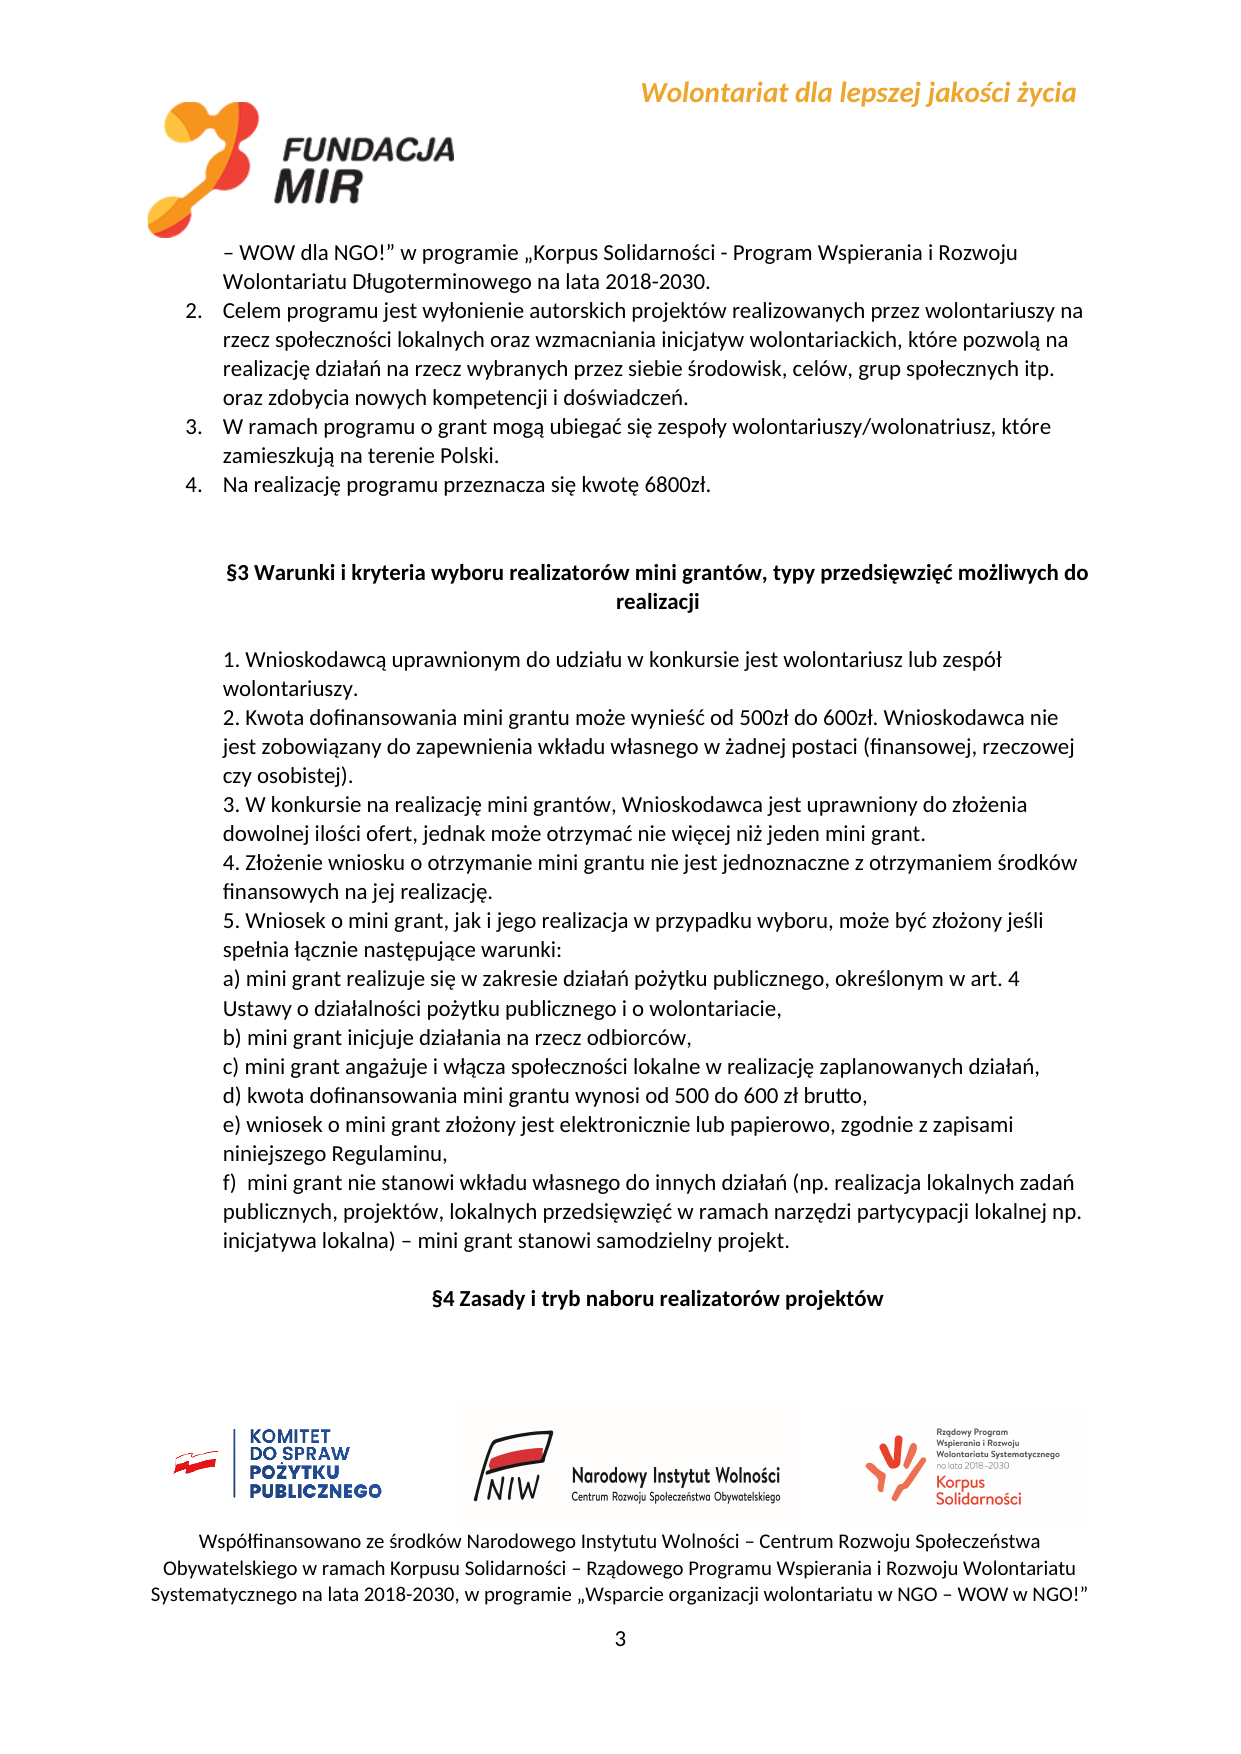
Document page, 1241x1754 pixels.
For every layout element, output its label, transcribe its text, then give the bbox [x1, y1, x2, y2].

list e) wniosek o mini grant złożony jest elektronicznie lub papierowo, zgodnie z zapisami niniejszego Regulaminu, [223, 1110, 1093, 1167]
list 5. Wniosek o mini grant, jak i jego realizacja w przypadku wyboru, może być złożony jeśli spełnia łącznie następujące warunki: [223, 906, 1093, 963]
list a) mini grant realizuje się w zakresie działań pożytku publicznego, określonym w art. 4 Ustawy o działalności pożytku publicznego i o wolontariacie, [223, 964, 1093, 1022]
list Na realizację programu przeznacza się kwotę 6800zł. [185, 471, 1093, 498]
list 2. Kwota dofinansowania mini grantu może wynieść od 500zł do 600zł. Wnioskodawca nie jest zobowiązany do zapewnienia wkładu własnego w żadnej postaci (finansowej, rzeczowej czy osobistej). [223, 703, 1093, 789]
list – WOW dla NGO!” w programie „Korpus Solidarności - Program Wspierania i Rozwoju Wolontariatu Długoterminowego na lata 2018-2030. [185, 238, 1093, 295]
list 1. Wnioskodawcą uprawnionym do udziału w konkursie jest wolontariusz lub zespół wolontariuszy. [223, 645, 1093, 702]
list §3 Warunki i kryteria wyboru realizatorów mini grantów, typy przedsięwzięć możliwych do realizacji [223, 558, 1093, 615]
list d) kwota dofinansowania mini grantu wynosi od 500 do 600 zł brutto, [223, 1081, 1093, 1109]
list c) mini grant angażuje i włącza społeczności lokalne w realizację zaplanowanych działań, [223, 1052, 1093, 1080]
list W ramach programu o grant mogą ubiegać się zespoły wolontariuszy/wolonatriusz, które zamieszkują na terenie Polski. [185, 412, 1093, 469]
list §4 Zasady i tryb naboru realizatorów projektów [223, 1284, 1093, 1312]
list Celem programu jest wyłonienie autorskich projektów realizowanych przez wolontariuszy na rzecz społeczności lokalnych oraz wzmacniania inicjatyw wolontariackich, które pozwolą na realizację działań na rzecz wybranych przez siebie środowisk, celów, grup społecznych itp. oraz zdobycia nowych kompetencji i doświadczeń. [185, 296, 1093, 411]
list 3. W konkursie na realizację mini grantów, Wnioskodawca jest uprawniony do złożenia dowolnej ilości ofert, jednak może otrzymać nie więcej niż jeden mini grant. [223, 790, 1093, 847]
list b) mini grant inicjuje działania na rzecz odbiorców, [223, 1023, 1093, 1051]
list 4. Złożenie wniosku o otrzymanie mini grantu nie jest jednoznaczne z otrzymaniem środków finansowych na jej realizację. [223, 848, 1093, 905]
list f) mini grant nie stanowi wkładu własnego do innych działań (np. realizacja lokalnych zadań publicznych, projektów, lokalnych przedsięwzięć w ramach narzędzi partycypacji lokalnej np. inicjatywa lokalna) – mini grant stanowi samodzielny projekt. [223, 1168, 1093, 1254]
